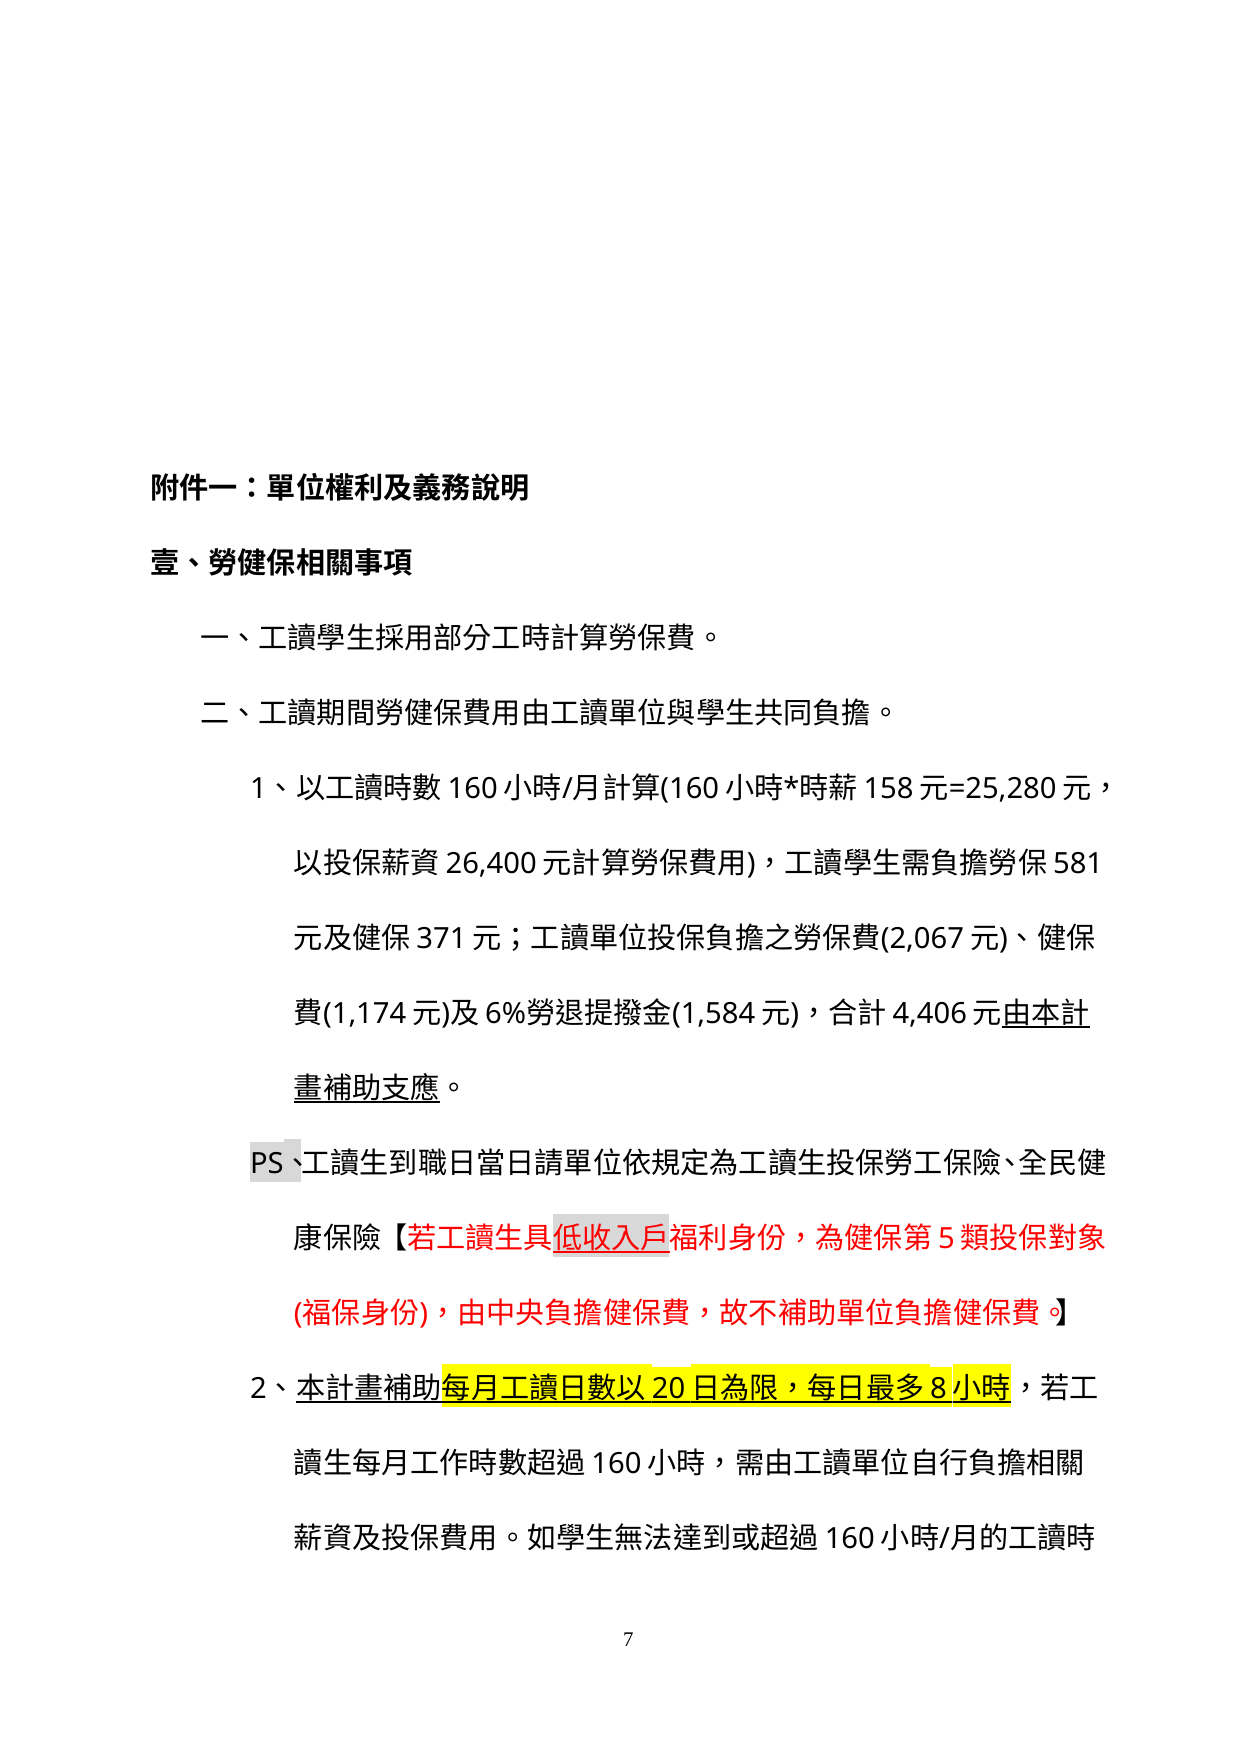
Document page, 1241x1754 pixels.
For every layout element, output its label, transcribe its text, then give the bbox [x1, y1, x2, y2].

text 二、工讀期間勞健保費用由工讀單位與學生共同負擔。 [200, 673, 1106, 748]
text 附件一：單位權利及義務說明 [150, 448, 1106, 523]
text 壹、勞健保相關事項 [150, 523, 1106, 598]
text 2、本計畫補助每月工讀日數以20日為限，每日最多8小時，若工讀生每月工作時數超過160小時，需由工讀單位自行負擔相關薪資及投保費用。如學生無法達到或超過160小時/月的工讀時 [250, 1348, 1106, 1573]
text PS、工讀生到職日當日請單位依規定為工讀生投保勞工保險、全民健康保險【若工讀生具低收入戶福利身份，為健保第5類投保對象(福保身份)，由中央負擔健保費，故不補助單位負擔健保費。】 [250, 1123, 1106, 1348]
text 一、工讀學生採用部分工時計算勞保費。 [200, 598, 1106, 673]
text 1、以工讀時數160小時/月計算(160小時*時薪158元=25,280元，以投保薪資26,400元計算勞保費用)，工讀學生需負擔勞保581元及健保371元；工讀單位投保負擔之勞保費(2,067元)、健保費(1,174元)及6%勞退提撥金(1,584元)，合計4,406元由本計畫補助支應。 [250, 748, 1106, 1123]
